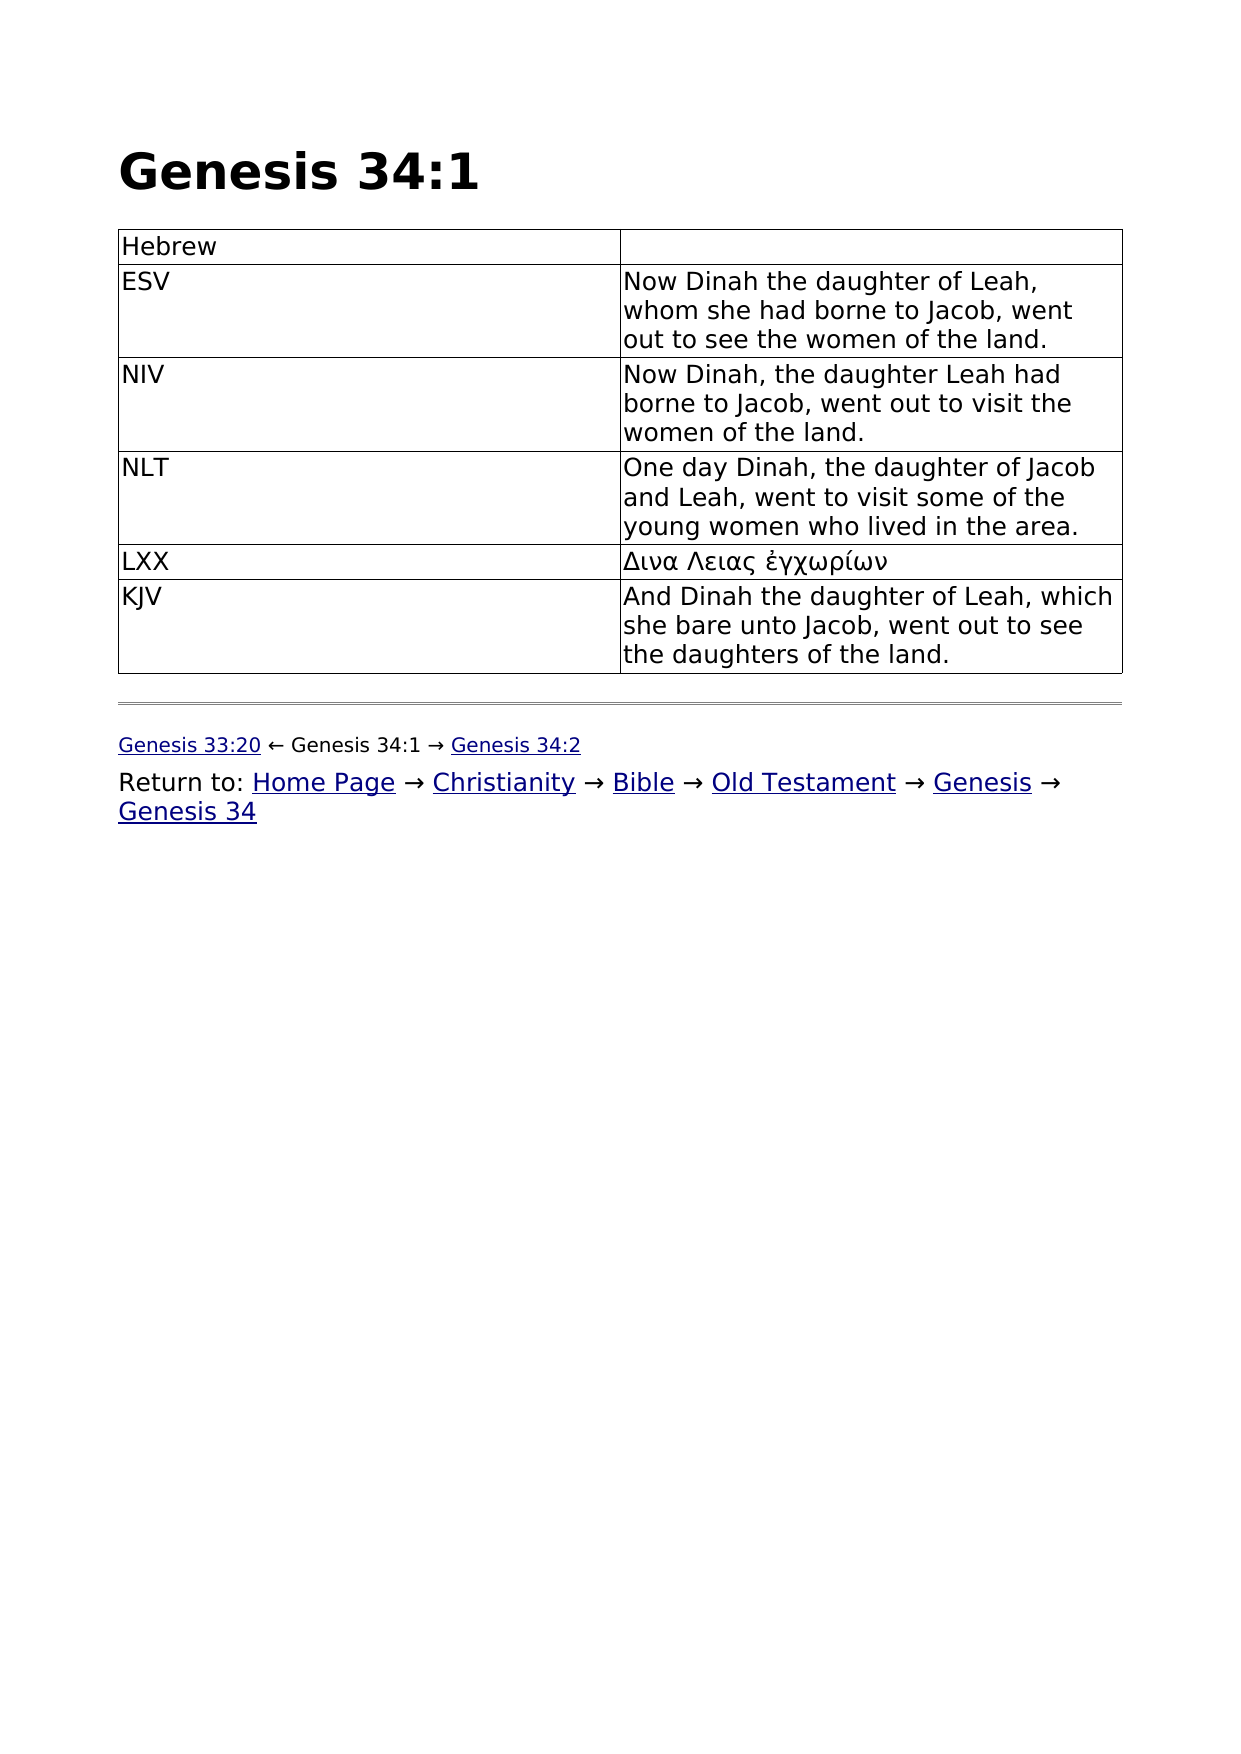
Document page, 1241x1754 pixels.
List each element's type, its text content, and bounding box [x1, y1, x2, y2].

text Return to: Home Page → Christianity → Bible → Old Testament → Genesis → Genesis 34 [118, 768, 1122, 826]
table_header [621, 230, 1122, 264]
table_cell Now Dinah, the daughter Leah had borne to Jacob, went out to visit the women of the land. [621, 358, 1122, 451]
table_cell NLT [119, 452, 620, 544]
table_cell And Dinah the daughter of Leah, which she bare unto Jacob, went out to see the daughters of the land. [621, 580, 1122, 673]
table_header Hebrew [119, 230, 620, 264]
table_cell Δινα Λειας ἐγχωρίων [621, 545, 1122, 579]
subtitle Genesis 34:1 [118, 143, 1122, 201]
table_cell Now Dinah the daughter of Leah, whom she had borne to Jacob, went out to see the women of the land. [621, 265, 1122, 357]
text Genesis 33:20 ← Genesis 34:1 → Genesis 34:2 [118, 734, 1122, 768]
table_cell ESV [119, 265, 620, 357]
table_cell KJV [119, 580, 620, 673]
table_cell NIV [119, 358, 620, 451]
table_cell LXX [119, 545, 620, 579]
table_cell One day Dinah, the daughter of Jacob and Leah, went to visit some of the young women who lived in the area. [621, 452, 1122, 544]
